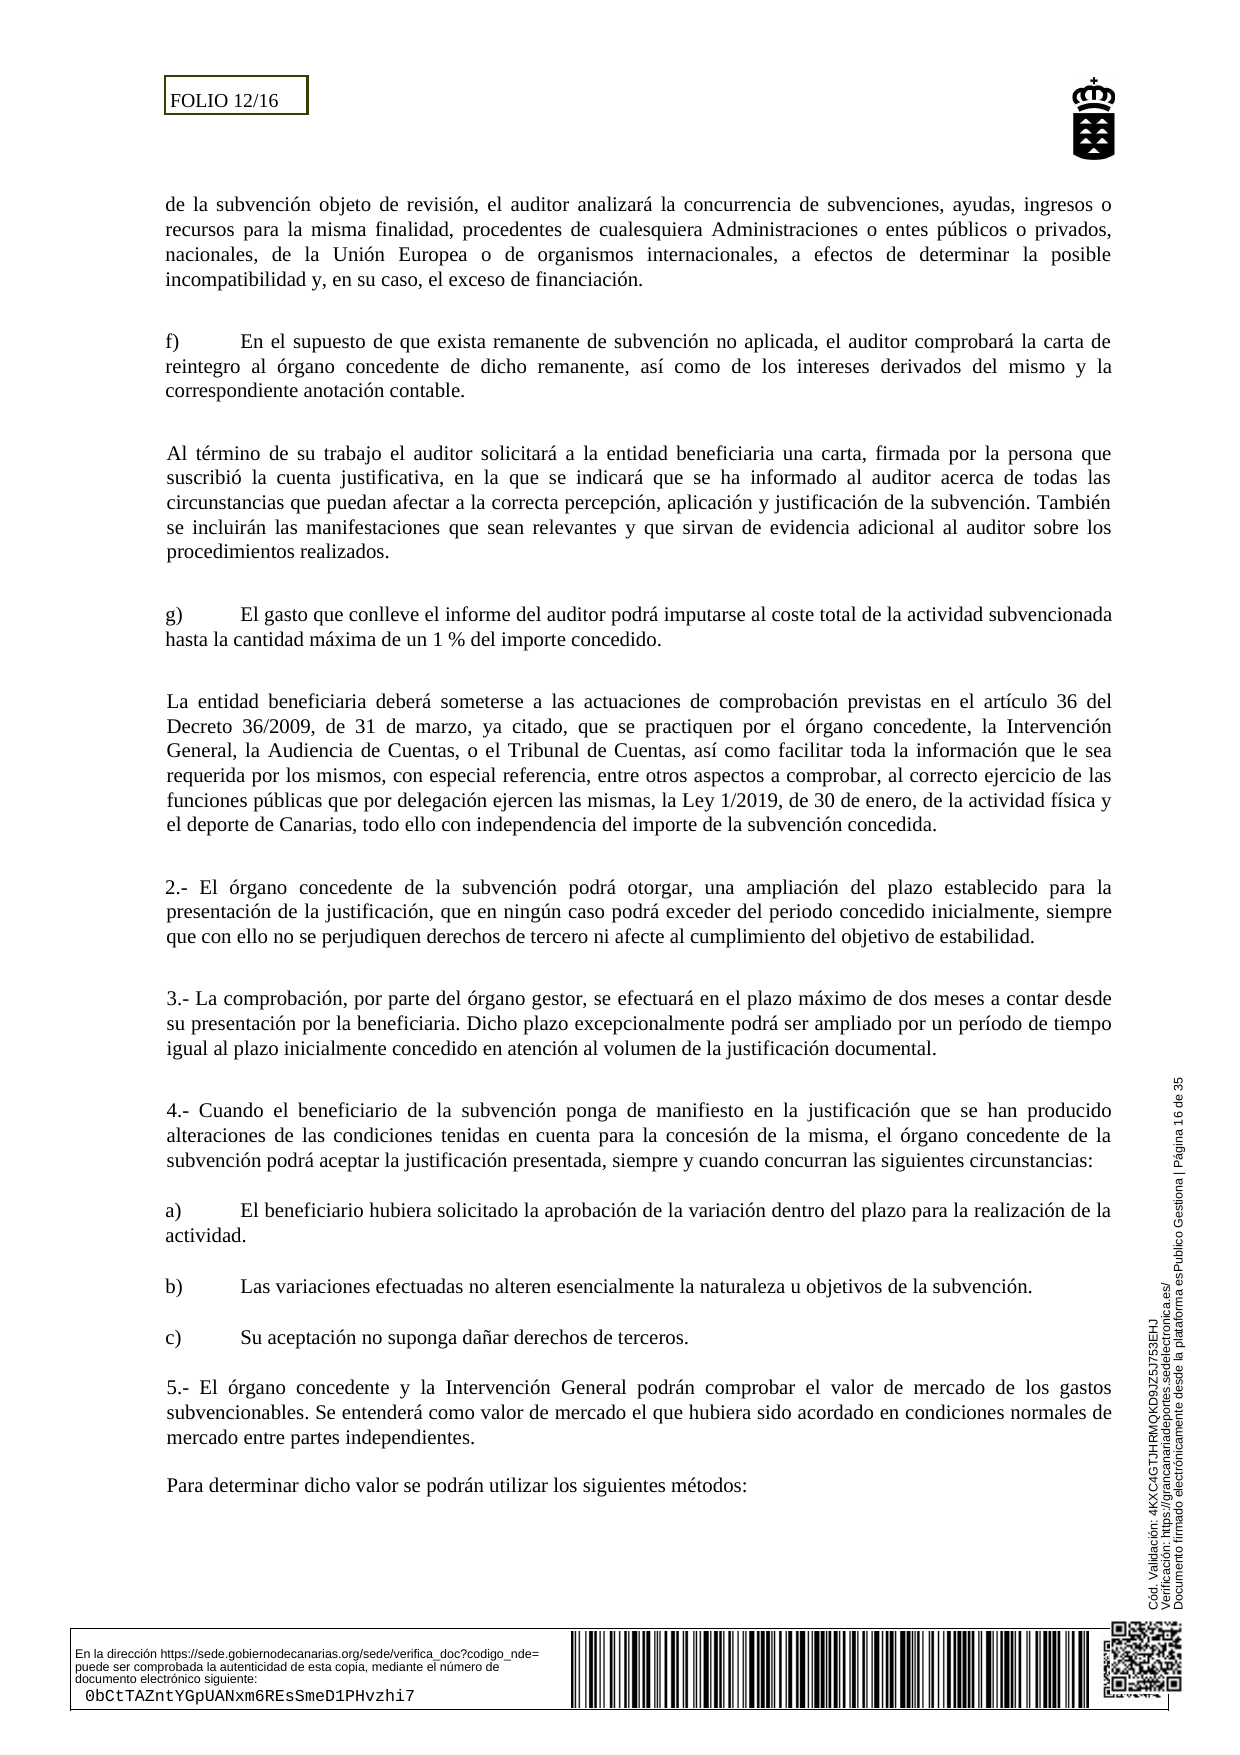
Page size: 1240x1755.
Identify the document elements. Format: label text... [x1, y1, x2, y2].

list El gasto que conlleve el informe del auditor podrá imputarse al coste total de la actividad subvencionada hasta la cantidad máxima de un 1 % del importe concedido. [165, 602, 1113, 651]
list El beneficiario hubiera solicitado la aprobación de la variación dentro del plazo para la realización de la actividad. [165, 1198, 1113, 1247]
text 5.- El órgano concedente y la Intervención General podrán comprobar el valor de mercado de los gastos subvencionables. Se entenderá como valor de mercado el que hubiera sido acordado en condiciones normales de mercado entre partes independientes. [166, 1375, 1113, 1449]
list de la subvención objeto de revisión, el auditor analizará la concurrencia de subvenciones, ayudas, ingresos o recursos para la misma finalidad, procedentes de cualesquiera Administraciones o entes públicos o privados, nacionales, de la Unión Europea o de organismos internacionales, a efectos de determinar la posible incompatibilidad y, en su caso, el exceso de financiación. [165, 192, 1113, 291]
text Para determinar dicho valor se podrán utilizar los siguientes métodos: [166, 1473, 1113, 1497]
text La entidad beneficiaria deberá someterse a las actuaciones de comprobación previstas en el artículo 36 del Decreto 36/2009, de 31 de marzo, ya citado, que se practiquen por el órgano concedente, la Intervención General, la Audiencia de Cuentas, o el Tribunal de Cuentas, así como facilitar toda la información que le sea requerida por los mismos, con especial referencia, entre otros aspectos a comprobar, al correcto ejercicio de las funciones públicas que por delegación ejercen las mismas, la Ley 1/2019, de 30 de enero, de la actividad física y el deporte de Canarias, todo ello con independencia del importe de la subvención concedida. [166, 689, 1113, 836]
text 4.- Cuando el beneficiario de la subvención ponga de manifiesto en la justificación que se han producido alteraciones de las condiciones tenidas en cuenta para la concesión de la misma, el órgano concedente de la subvención podrá aceptar la justificación presentada, siempre y cuando concurran las siguientes circunstancias: [166, 1098, 1113, 1172]
text 3.- La comprobación, por parte del órgano gestor, se efectuará en el plazo máximo de dos meses a contar desde su presentación por la beneficiaria. Dicho plazo excepcionalmente podrá ser ampliado por un período de tiempo igual al plazo inicialmente concedido en atención al volumen de la justificación documental. [166, 986, 1113, 1060]
text Al término de su trabajo el auditor solicitará a la entidad beneficiaria una carta, firmada por la persona que suscribió la cuenta justificativa, en la que se indicará que se ha informado al auditor acerca de todas las circunstancias que puedan afectar a la correcta percepción, aplicación y justificación de la subvención. También se incluirán las manifestaciones que sean relevantes y que sirvan de evidencia adicional al auditor sobre los procedimientos realizados. [166, 441, 1113, 563]
list En el supuesto de que exista remanente de subvención no aplicada, el auditor comprobará la carta de reintegro al órgano concedente de dicho remanente, así como de los intereses derivados del mismo y la correspondiente anotación contable. [165, 329, 1113, 402]
text 2.- El órgano concedente de la subvención podrá otorgar, una ampliación del plazo establecido para la presentación de la justificación, que en ningún caso podrá exceder del periodo concedido inicialmente, siempre que con ello no se perjudiquen derechos de tercero ni afecte al cumplimiento del objetivo de estabilidad. [165, 874, 1114, 948]
list Su aceptación no suponga dañar derechos de terceros. [165, 1325, 1113, 1349]
list Las variaciones efectuadas no alteren esencialmente la naturaleza u objetivos de la subvención. [165, 1274, 1113, 1298]
